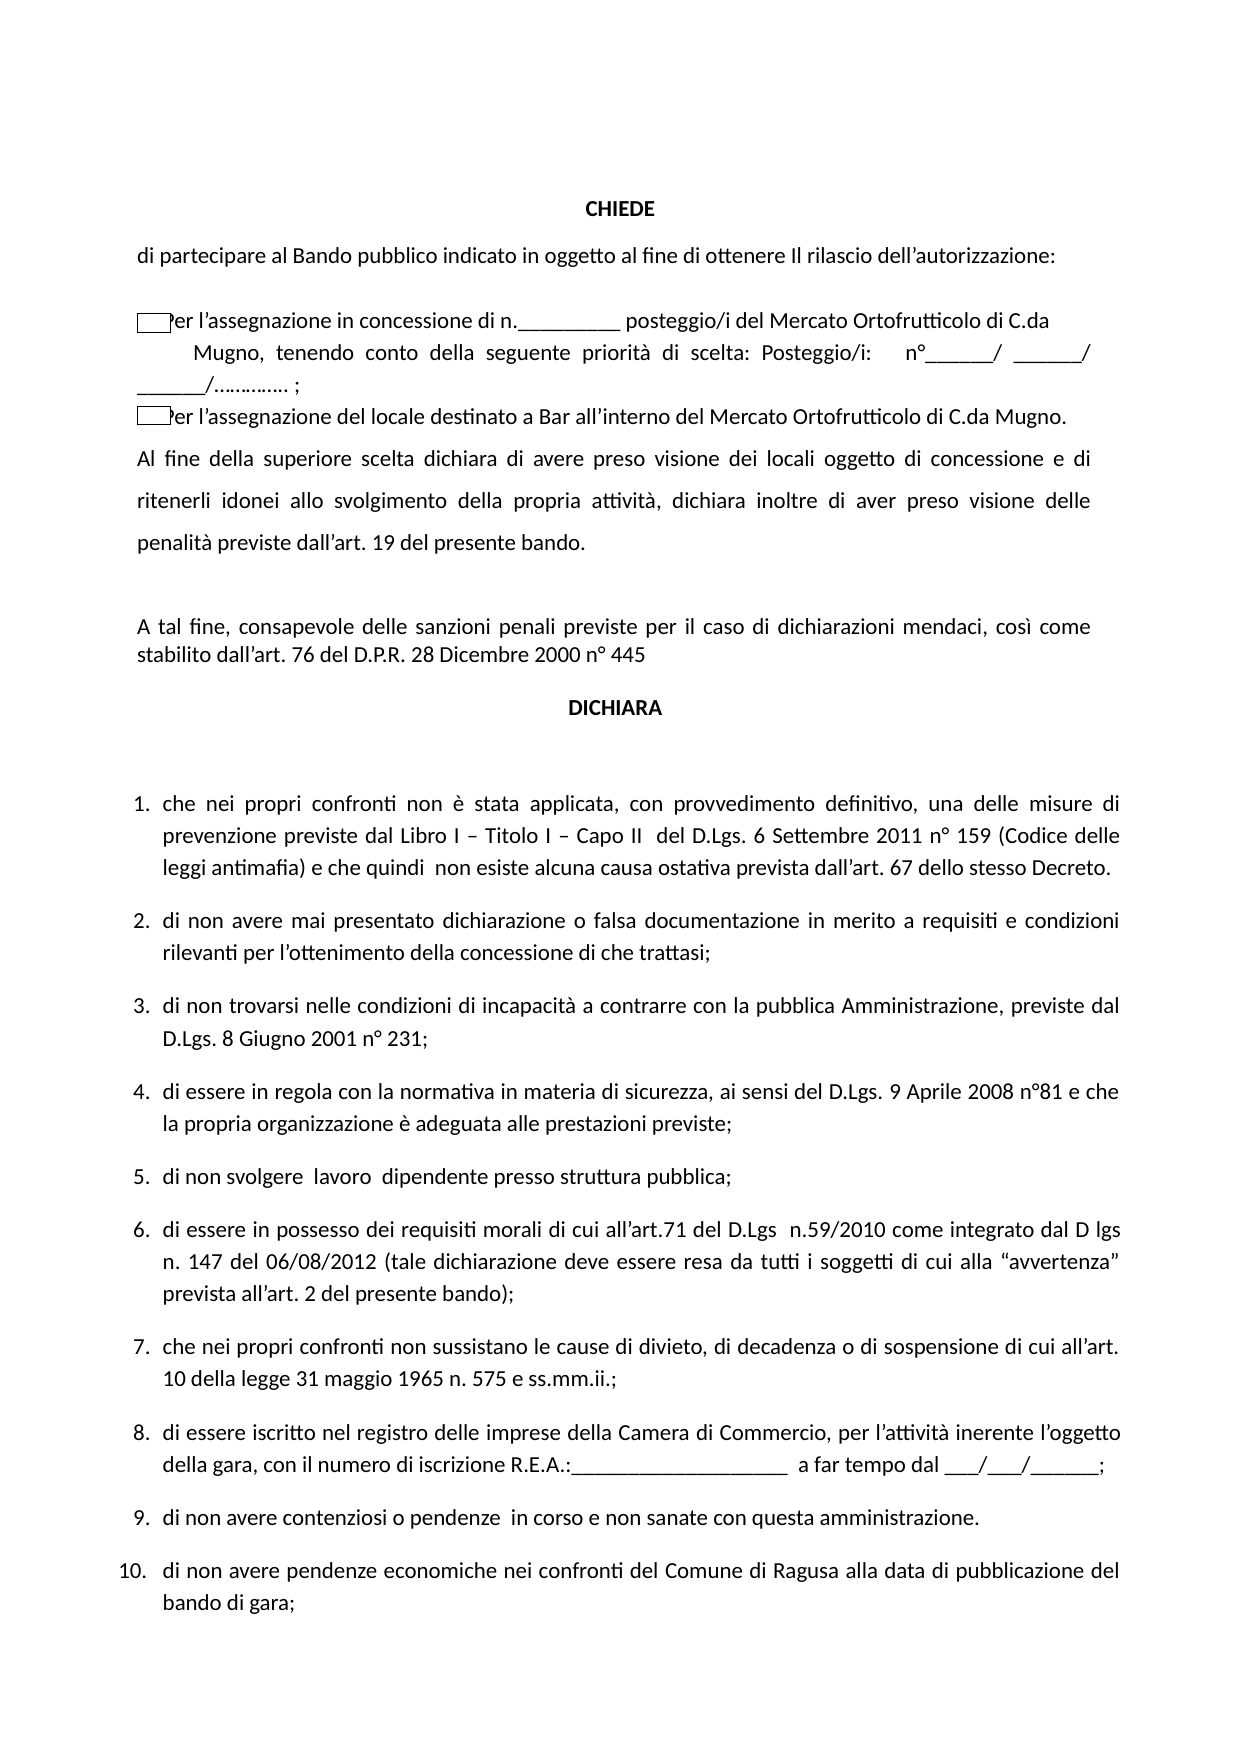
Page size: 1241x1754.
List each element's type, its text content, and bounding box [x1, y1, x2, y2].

list di non avere pendenze economiche nei confronti del Comune di Ragusa alla data di pubblicazione del bando di gara; [118, 1556, 1122, 1616]
text Al fine della superiore scelta dichiara di avere preso visione dei locali oggetto di concessione e di ritenerli idonei allo svolgimento della propria attività, dichiara inoltre di aver preso visione delle penalità previste dall’art. 19 del presente bando. [137, 444, 1093, 556]
text CHIEDE [118, 194, 1122, 222]
list di non trovarsi nelle condizioni di incapacità a contrarre con la pubblica Amministrazione, previste dal D.Lgs. 8 Giugno 2001 n° 231; [133, 992, 1122, 1052]
text Mugno, tenendo conto della seguente priorità di scelta: Posteggio/i: n°______/ ______/ ______/………….. ; [137, 338, 1093, 398]
text DICHIARA [137, 693, 1093, 721]
list di non svolgere lavoro dipendente presso struttura pubblica; [133, 1162, 1122, 1190]
list che nei propri confronti non sussistano le cause di divieto, di decadenza o di sospensione di cui all’art. 10 della legge 31 maggio 1965 n. 575 e ss.mm.ii.; [133, 1332, 1122, 1393]
list di essere in possesso dei requisiti morali di cui all’art.71 del D.Lgs n.59/2010 come integrato dal D lgs n. 147 del 06/08/2012 (tale dichiarazione deve essere resa da tutti i soggetti di cui alla “avvertenza” prevista all’art. 2 del presente bando); [133, 1215, 1122, 1307]
text Per l’assegnazione del locale destinato a Bar all’interno del Mercato Ortofrutticolo di C.da Mugno. [137, 402, 1093, 430]
list di essere in regola con la normativa in materia di sicurezza, ai sensi del D.Lgs. 9 Aprile 2008 n°81 e che la propria organizzazione è adeguata alle prestazioni previste; [133, 1077, 1122, 1137]
list di essere iscritto nel registro delle imprese della Camera di Commercio, per l’attività inerente l’oggetto della gara, con il numero di iscrizione R.E.A.:___________________ a far tempo dal ___/___/______; [133, 1418, 1122, 1478]
list che nei propri confronti non è stata applicata, con provvedimento definitivo, una delle misure di prevenzione previste dal Libro I – Titolo I – Capo II del D.Lgs. 6 Settembre 2011 n° 159 (Codice delle leggi antimafia) e che quindi non esiste alcuna causa ostativa prevista dall’art. 67 dello stesso Decreto. [133, 789, 1122, 881]
list di non avere mai presentato dichiarazione o falsa documentazione in merito a requisiti e condizioni rilevanti per l’ottenimento della concessione di che trattasi; [133, 906, 1122, 967]
list di non avere contenziosi o pendenze in corso e non sanate con questa amministrazione. [133, 1503, 1122, 1531]
text di partecipare al Bando pubblico indicato in oggetto al fine di ottenere Il rilascio dell’autorizzazione: [137, 241, 1093, 269]
text A tal fine, consapevole delle sanzioni penali previste per il caso di dichiarazioni mendaci, così come stabilito dall’art. 76 del D.P.R. 28 Dicembre 2000 n° 445 [137, 612, 1093, 668]
text Per l’assegnazione in concessione di n._________ posteggio/i del Mercato Ortofrutticolo di C.da [137, 306, 1093, 334]
